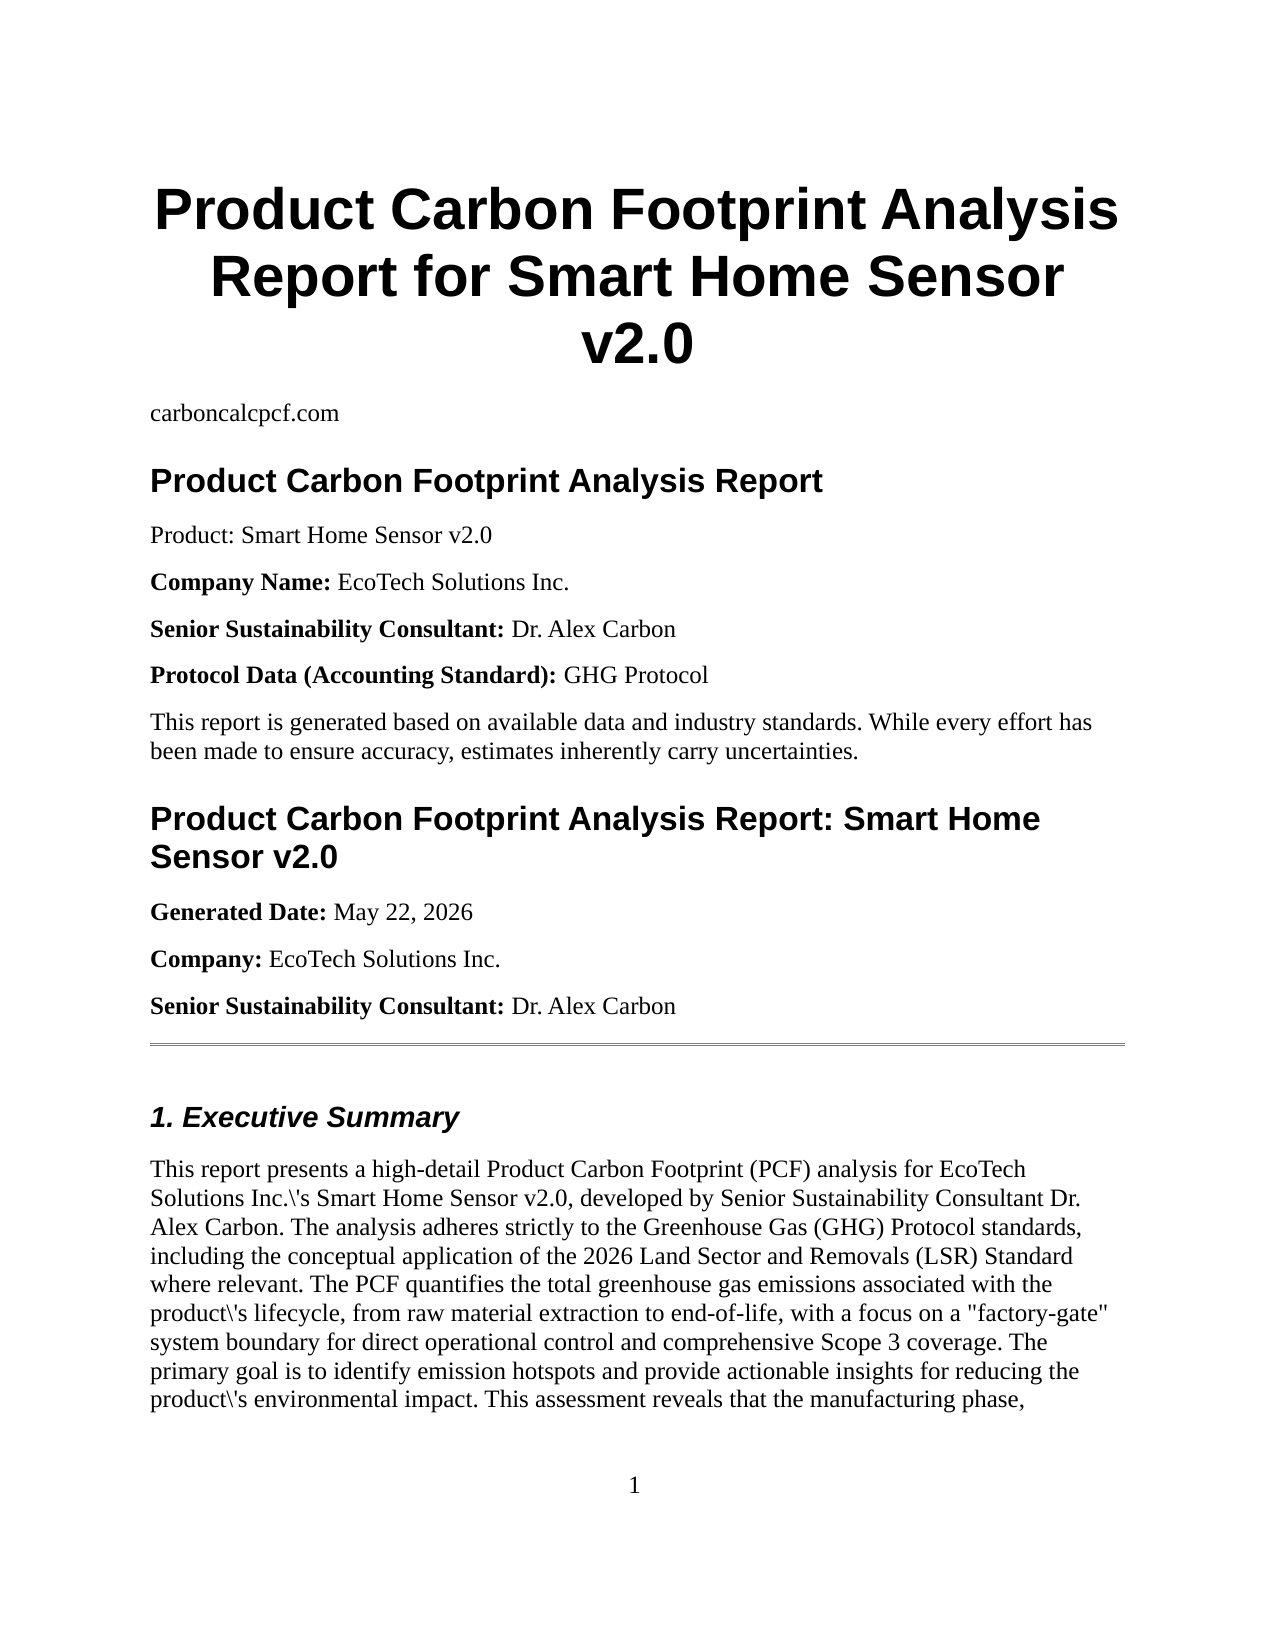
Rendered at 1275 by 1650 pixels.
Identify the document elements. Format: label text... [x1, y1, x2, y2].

subtitle Product Carbon Footprint Analysis Report: Smart Home Sensor v2.0 [150, 799, 1125, 876]
text Company: EcoTech Solutions Inc. [150, 944, 1125, 973]
text Protocol Data (Accounting Standard): GHG Protocol [150, 661, 1125, 689]
text Generated Date: May 22, 2026 [150, 897, 1125, 926]
text Company Name: EcoTech Solutions Inc. [150, 567, 1125, 596]
title Product Carbon Footprint Analysis Report for Smart Home Sensor v2.0 [150, 175, 1125, 376]
subtitle Product Carbon Footprint Analysis Report [150, 460, 1125, 499]
text This report presents a high-detail Product Carbon Footprint (PCF) analysis for EcoTech Solutions Inc.\'s Smart Home Sensor v2.0, developed by Senior Sustainability Consultant Dr. Alex Carbon. The analysis adheres strictly to the Greenhouse Gas (GHG) Protocol standards, including the conceptual application of the 2026 Land Sector and Removals (LSR) Standard where relevant. The PCF quantifies the total greenhouse gas emissions associated with the product\'s lifecycle, from raw material extraction to end-of-life, with a focus on a "factory-gate" system boundary for direct operational control and comprehensive Scope 3 coverage. The primary goal is to identify emission hotspots and provide actionable insights for reducing the product\'s environmental impact. This assessment reveals that the manufacturing phase, [150, 1154, 1125, 1413]
text Product: Smart Home Sensor v2.0 [150, 521, 1125, 549]
text Senior Sustainability Consultant: Dr. Alex Carbon [150, 614, 1125, 643]
subtitle 1. Executive Summary [150, 1099, 1125, 1133]
text carboncalcpcf.com [150, 398, 1125, 426]
text This report is generated based on available data and industry standards. While every effort has been made to ensure accuracy, estimates inherently carry uncertainties. [150, 707, 1125, 765]
text Senior Sustainability Consultant: Dr. Alex Carbon [150, 991, 1125, 1019]
